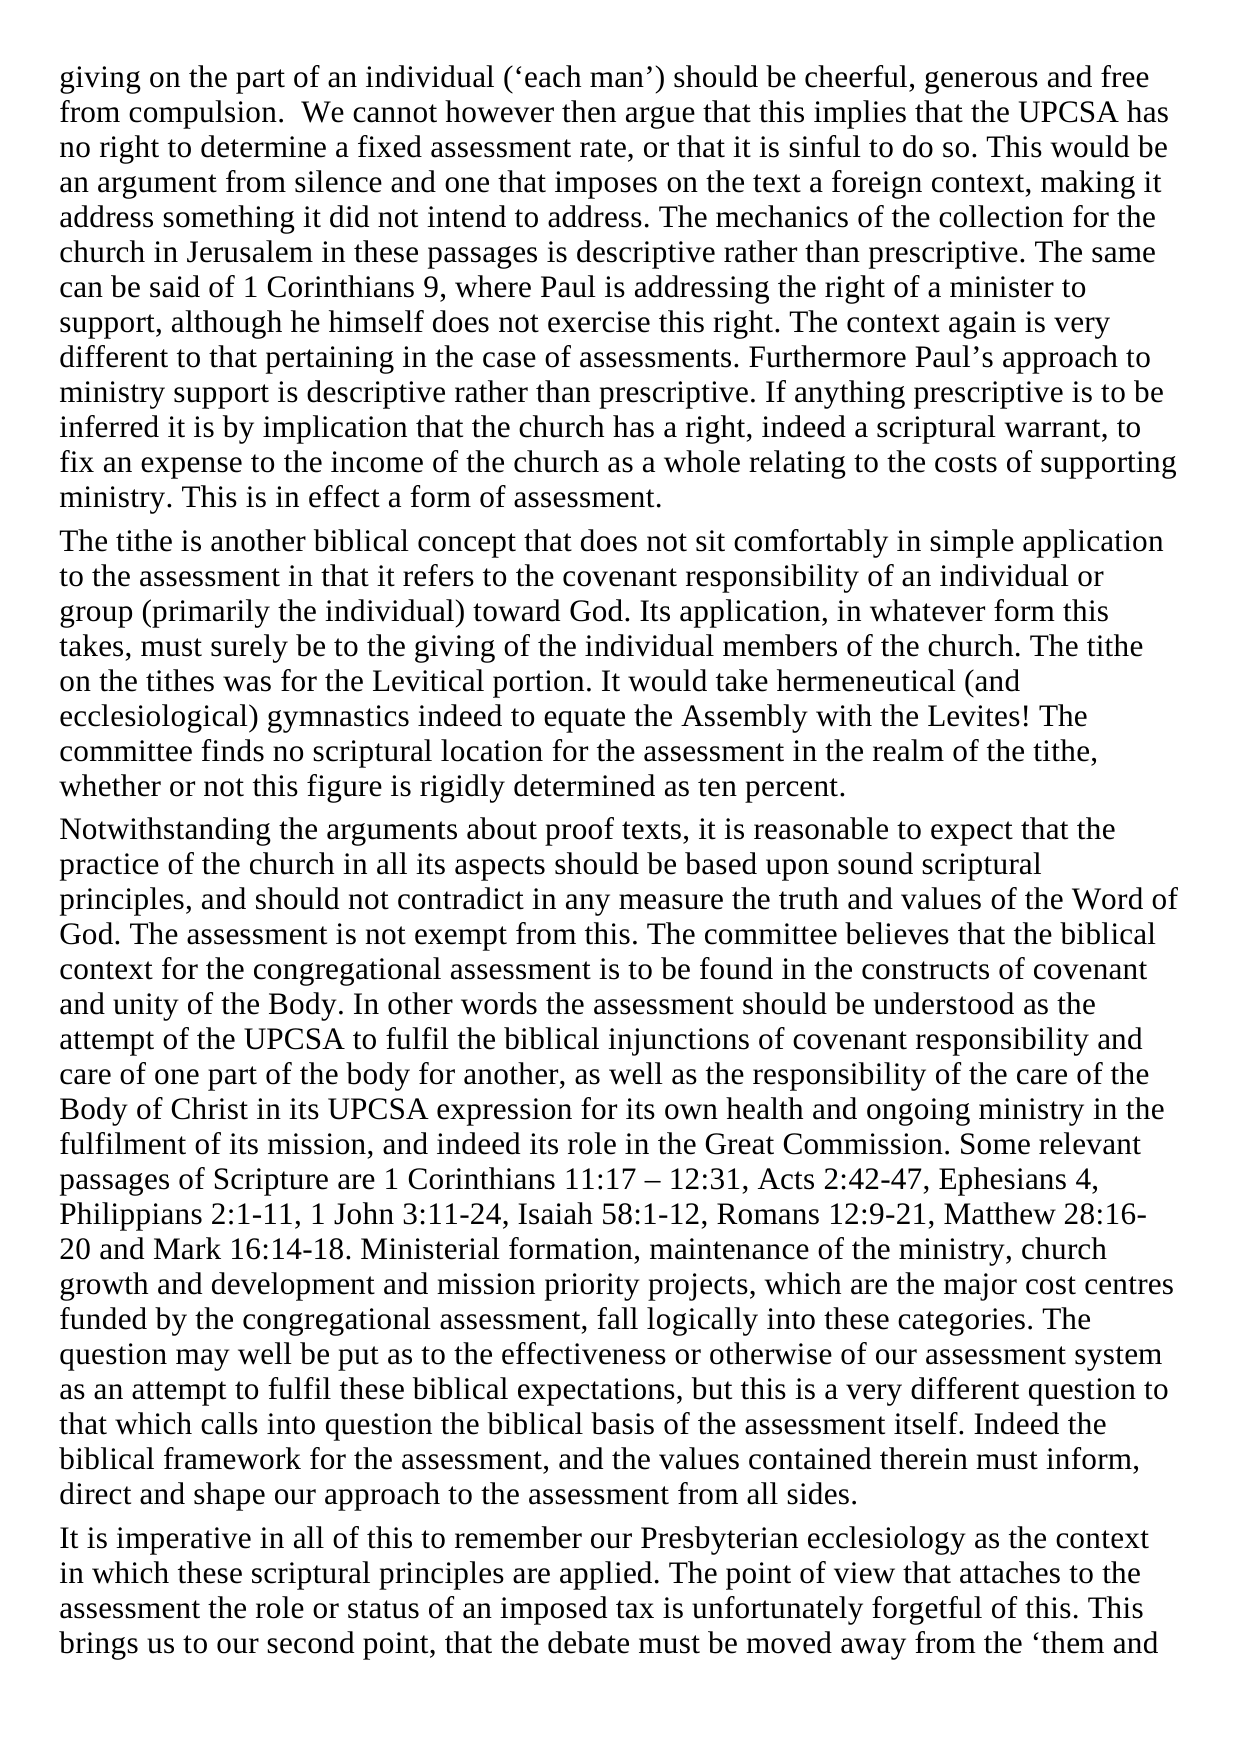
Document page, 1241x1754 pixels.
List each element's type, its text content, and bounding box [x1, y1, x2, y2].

text It is imperative in all of this to remember our Presbyterian ecclesiology as the context in which these scriptural principles are applied. The point of view that attaches to the assessment the role or status of an imposed tax is unfortunately forgetful of this. This brings us to our second point, that the debate must be moved away from the ‘them and [59, 1521, 1181, 1661]
text Notwithstanding the arguments about proof texts, it is reasonable to expect that the practice of the church in all its aspects should be based upon sound scriptural principles, and should not contradict in any measure the truth and values of the Word of God. The assessment is not exempt from this. The committee believes that the biblical context for the congregational assessment is to be found in the constructs of covenant and unity of the Body. In other words the assessment should be understood as the attempt of the UPCSA to fulfil the biblical injunctions of covenant responsibility and care of one part of the body for another, as well as the responsibility of the care of the Body of Christ in its UPCSA expression for its own health and ongoing ministry in the fulfilment of its mission, and indeed its role in the Great Commission. Some relevant passages of Scripture are 1 Corinthians 11:17 – 12:31, Acts 2:42-47, Ephesians 4, Philippians 2:1-11, 1 John 3:11-24, Isaiah 58:1-12, Romans 12:9-21, Matthew 28:16-20 and Mark 16:14-18. Ministerial formation, maintenance of the ministry, church growth and development and mission priority projects, which are the major cost centres funded by the congregational assessment, fall logically into these categories. The question may well be put as to the effectiveness or otherwise of our assessment system as an attempt to fulfil these biblical expectations, but this is a very different question to that which calls into question the biblical basis of the assessment itself. Indeed the biblical framework for the assessment, and the values contained therein must inform, direct and shape our approach to the assessment from all sides. [59, 812, 1181, 1512]
text giving on the part of an individual (‘each man’) should be cheerful, generous and free from compulsion. We cannot however then argue that this implies that the UPCSA has no right to determine a fixed assessment rate, or that it is sinful to do so. This would be an argument from silence and one that imposes on the text a foreign context, making it address something it did not intend to address. The mechanics of the collection for the church in Jerusalem in these passages is descriptive rather than prescriptive. The same can be said of 1 Corinthians 9, where Paul is addressing the right of a minister to support, although he himself does not exercise this right. The context again is very different to that pertaining in the case of assessments. Furthermore Paul’s approach to ministry support is descriptive rather than prescriptive. If anything prescriptive is to be inferred it is by implication that the church has a right, indeed a scriptural warrant, to fix an expense to the income of the church as a whole relating to the costs of supporting ministry. This is in effect a form of assessment. [59, 59, 1181, 514]
text The tithe is another biblical concept that does not sit comfortably in simple application to the assessment in that it refers to the covenant responsibility of an individual or group (primarily the individual) toward God. Its application, in whatever form this takes, must surely be to the giving of the individual members of the church. The tithe on the tithes was for the Levitical portion. It would take hermeneutical (and ecclesiological) gymnastics indeed to equate the Assembly with the Levites! The committee finds no scriptural location for the assessment in the realm of the tithe, whether or not this figure is rigidly determined as ten percent. [59, 523, 1181, 803]
